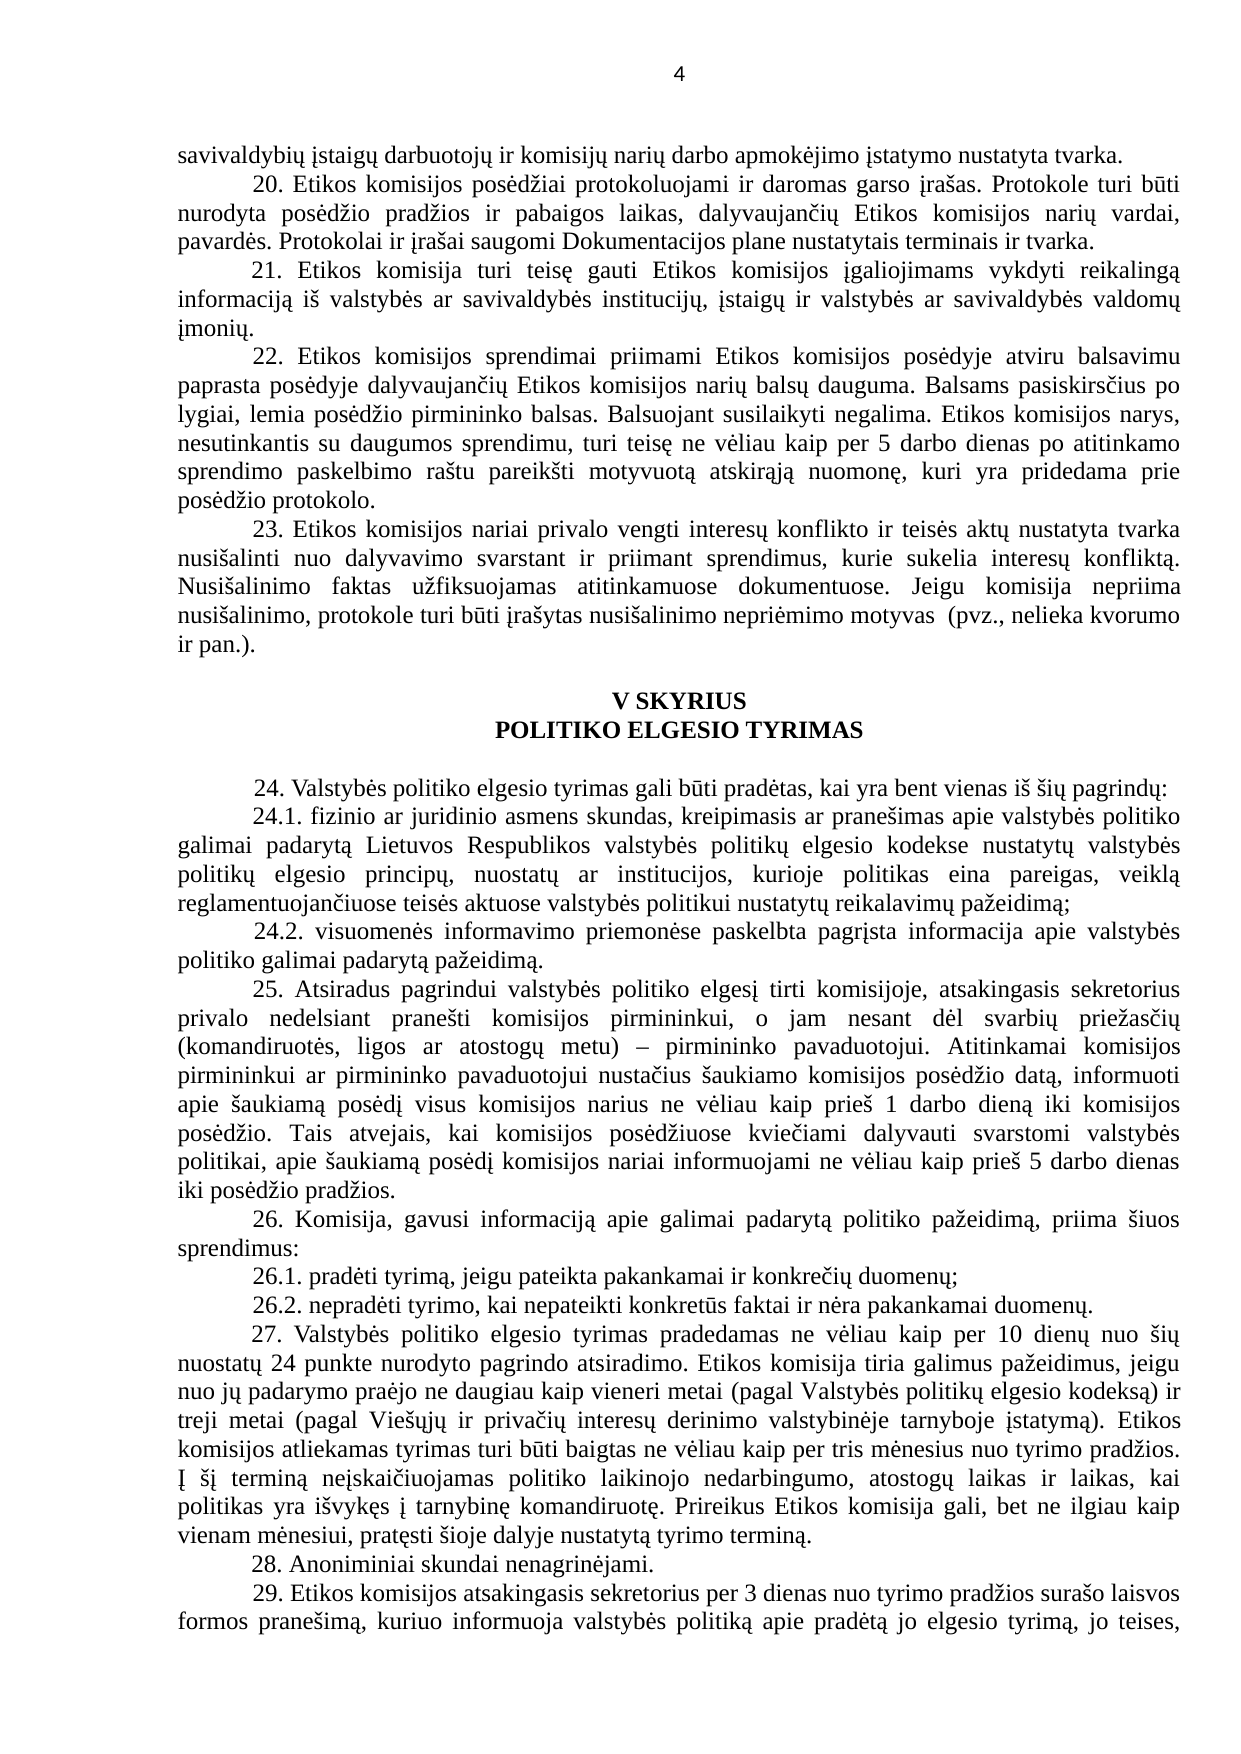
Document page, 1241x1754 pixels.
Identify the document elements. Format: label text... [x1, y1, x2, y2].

text 29. Etikos komisijos atsakingasis sekretorius per 3 dienas nuo tyrimo pradžios surašo laisvos formos pranešimą, kuriuo informuoja valstybės politiką apie pradėtą jo elgesio tyrimą, jo teises, [177, 1578, 1181, 1635]
text 24.2. visuomenės informavimo priemonėse paskelbta pagrįsta informacija apie valstybės politiko galimai padarytą pažeidimą. [177, 916, 1181, 974]
text 21. Etikos komisija turi teisę gauti Etikos komisijos įgaliojimams vykdyti reikalingą informaciją iš valstybės ar savivaldybės institucijų, įstaigų ir valstybės ar savivaldybės valdomų įmonių. [177, 255, 1181, 341]
text 26.1. pradėti tyrimą, jeigu pateikta pakankamai ir konkrečių duomenų; [177, 1261, 1181, 1290]
text V SKYRIUS [177, 686, 1181, 715]
text 23. Etikos komisijos nariai privalo vengti interesų konflikto ir teisės aktų nustatyta tvarka nusišalinti nuo dalyvavimo svarstant ir priimant sprendimus, kurie sukelia interesų konfliktą. Nusišalinimo faktas užfiksuojamas atitinkamuose dokumentuose. Jeigu komisija nepriima nusišalinimo, protokole turi būti įrašytas nusišalinimo nepriėmimo motyvas (pvz., nelieka kvorumo ir pan.). [177, 514, 1181, 658]
text 27. Valstybės politiko elgesio tyrimas pradedamas ne vėliau kaip per 10 dienų nuo šių nuostatų 24 punkte nurodyto pagrindo atsiradimo. Etikos komisija tiria galimus pažeidimus, jeigu nuo jų padarymo praėjo ne daugiau kaip vieneri metai (pagal Valstybės politikų elgesio kodeksą) ir treji metai (pagal Viešųjų ir privačių interesų derinimo valstybinėje tarnyboje įstatymą). Etikos komisijos atliekamas tyrimas turi būti baigtas ne vėliau kaip per tris mėnesius nuo tyrimo pradžios. Į šį terminą neįskaičiuojamas politiko laikinojo nedarbingumo, atostogų laikas ir laikas, kai politikas yra išvykęs į tarnybinę komandiruotę. Prireikus Etikos komisija gali, bet ne ilgiau kaip vienam mėnesiui, pratęsti šioje dalyje nustatytą tyrimo terminą. [177, 1319, 1181, 1549]
text 28. Anoniminiai skundai nenagrinėjami. [177, 1549, 1181, 1578]
text 22. Etikos komisijos sprendimai priimami Etikos komisijos posėdyje atviru balsavimu paprasta posėdyje dalyvaujančių Etikos komisijos narių balsų dauguma. Balsams pasiskirsčius po lygiai, lemia posėdžio pirmininko balsas. Balsuojant susilaikyti negalima. Etikos komisijos narys, nesutinkantis su daugumos sprendimu, turi teisę ne vėliau kaip per 5 darbo dienas po atitinkamo sprendimo paskelbimo raštu pareikšti motyvuotą atskirąją nuomonę, kuri yra pridedama prie posėdžio protokolo. [177, 341, 1181, 514]
text savivaldybių įstaigų darbuotojų ir komisijų narių darbo apmokėjimo įstatymo nustatyta tvarka. [177, 140, 1181, 169]
text 26.2. nepradėti tyrimo, kai nepateikti konkretūs faktai ir nėra pakankamai duomenų. [177, 1290, 1181, 1319]
text 20. Etikos komisijos posėdžiai protokoluojami ir daromas garso įrašas. Protokole turi būti nurodyta posėdžio pradžios ir pabaigos laikas, dalyvaujančių Etikos komisijos narių vardai, pavardės. Protokolai ir įrašai saugomi Dokumentacijos plane nustatytais terminais ir tvarka. [177, 169, 1181, 255]
text 24. Valstybės politiko elgesio tyrimas gali būti pradėtas, kai yra bent vienas iš šių pagrindų: [177, 773, 1181, 801]
text 26. Komisija, gavusi informaciją apie galimai padarytą politiko pažeidimą, priima šiuos sprendimus: [177, 1204, 1181, 1261]
text 25. Atsiradus pagrindui valstybės politiko elgesį tirti komisijoje, atsakingasis sekretorius privalo nedelsiant pranešti komisijos pirmininkui, o jam nesant dėl svarbių priežasčių (komandiruotės, ligos ar atostogų metu) – pirmininko pavaduotojui. Atitinkamai komisijos pirmininkui ar pirmininko pavaduotojui nustačius šaukiamo komisijos posėdžio datą, informuoti apie šaukiamą posėdį visus komisijos narius ne vėliau kaip prieš 1 darbo dieną iki komisijos posėdžio. Tais atvejais, kai komisijos posėdžiuose kviečiami dalyvauti svarstomi valstybės politikai, apie šaukiamą posėdį komisijos nariai informuojami ne vėliau kaip prieš 5 darbo dienas iki posėdžio pradžios. [177, 974, 1181, 1204]
text 24.1. fizinio ar juridinio asmens skundas, kreipimasis ar pranešimas apie valstybės politiko galimai padarytą Lietuvos Respublikos valstybės politikų elgesio kodekse nustatytų valstybės politikų elgesio principų, nuostatų ar institucijos, kurioje politikas eina pareigas, veiklą reglamentuojančiuose teisės aktuose valstybės politikui nustatytų reikalavimų pažeidimą; [177, 801, 1181, 916]
text POLITIKO ELGESIO TYRIMAS [177, 715, 1181, 744]
